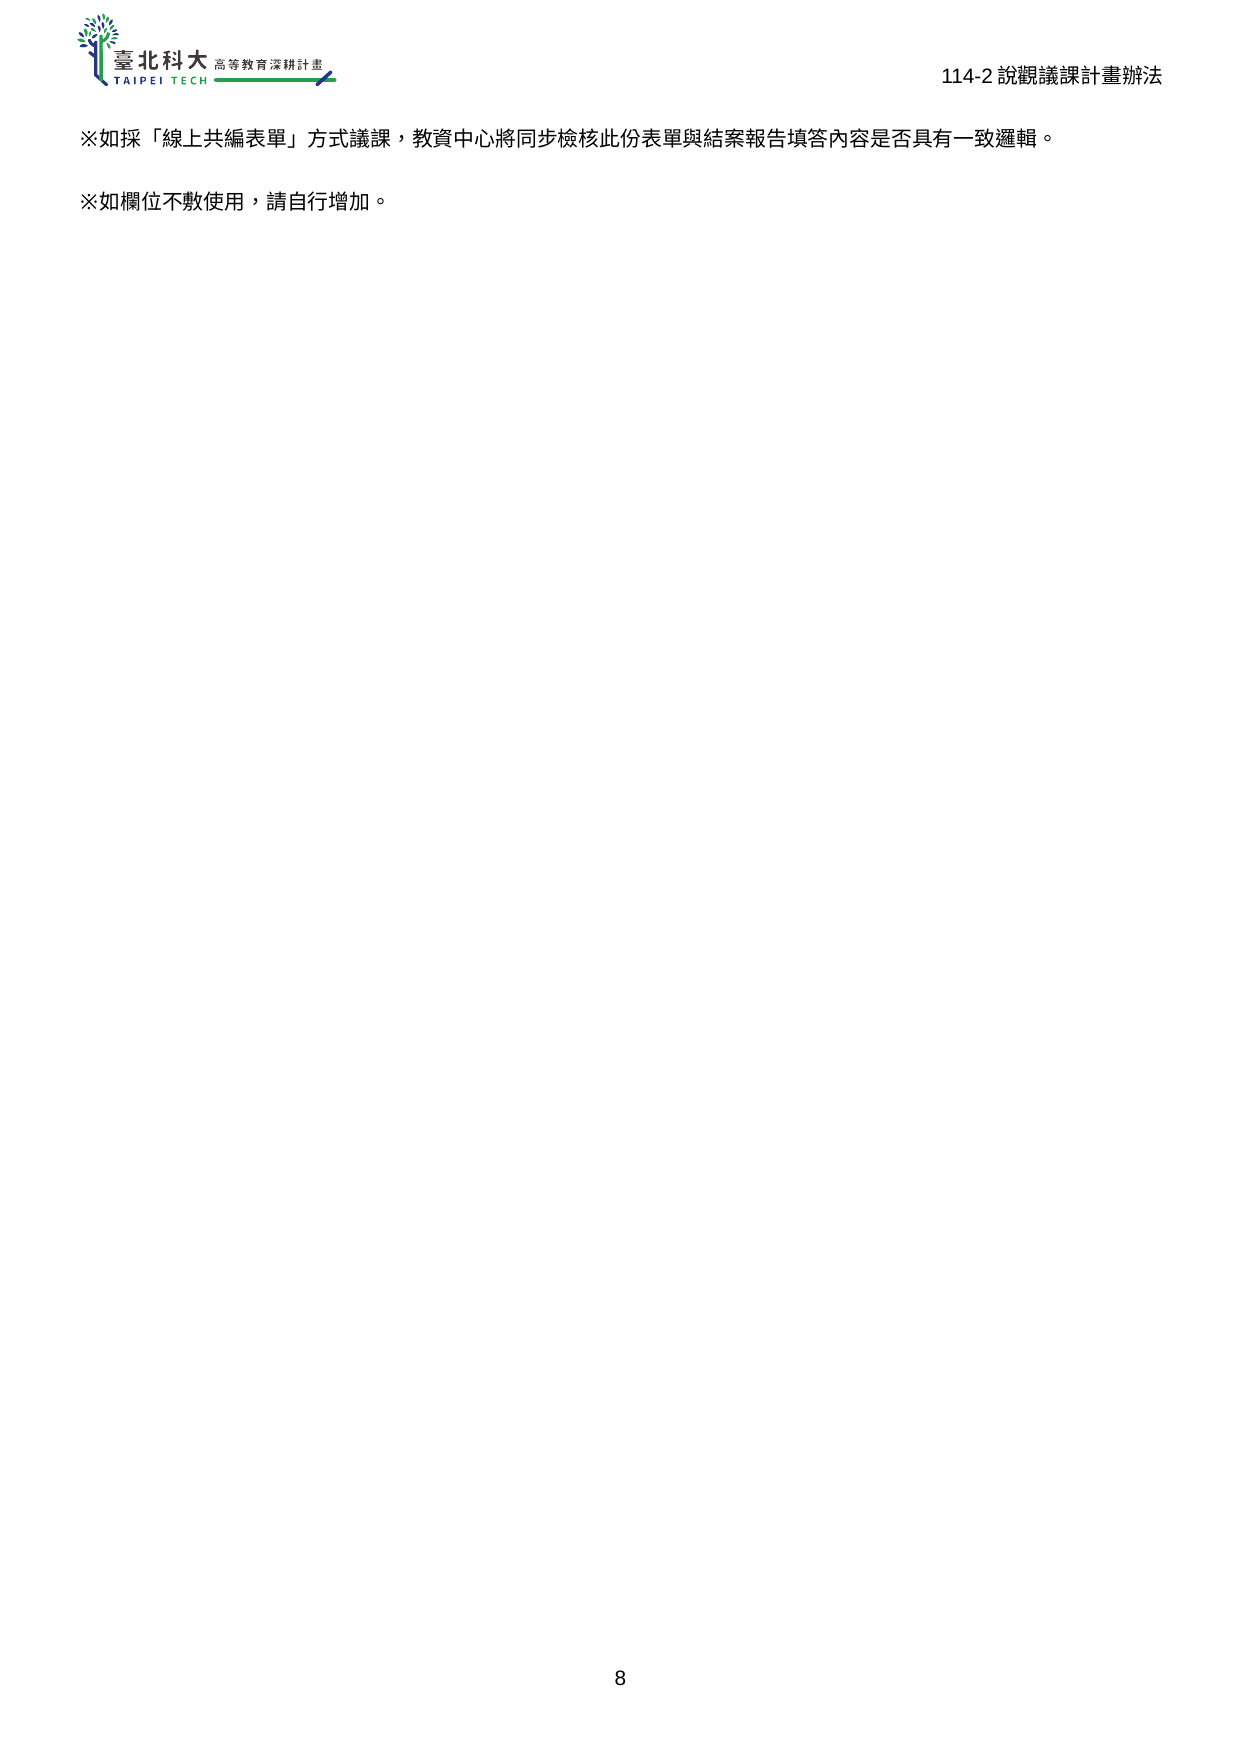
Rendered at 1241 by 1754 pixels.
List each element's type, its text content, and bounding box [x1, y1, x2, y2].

text ※如採「線上共編表單」方式議課，教資中心將同步檢核此份表單與結案報告填答內容是否具有一致邏輯。 [78, 96, 1162, 158]
text ※如欄位不敷使用，請自行增加。 [78, 158, 1162, 221]
